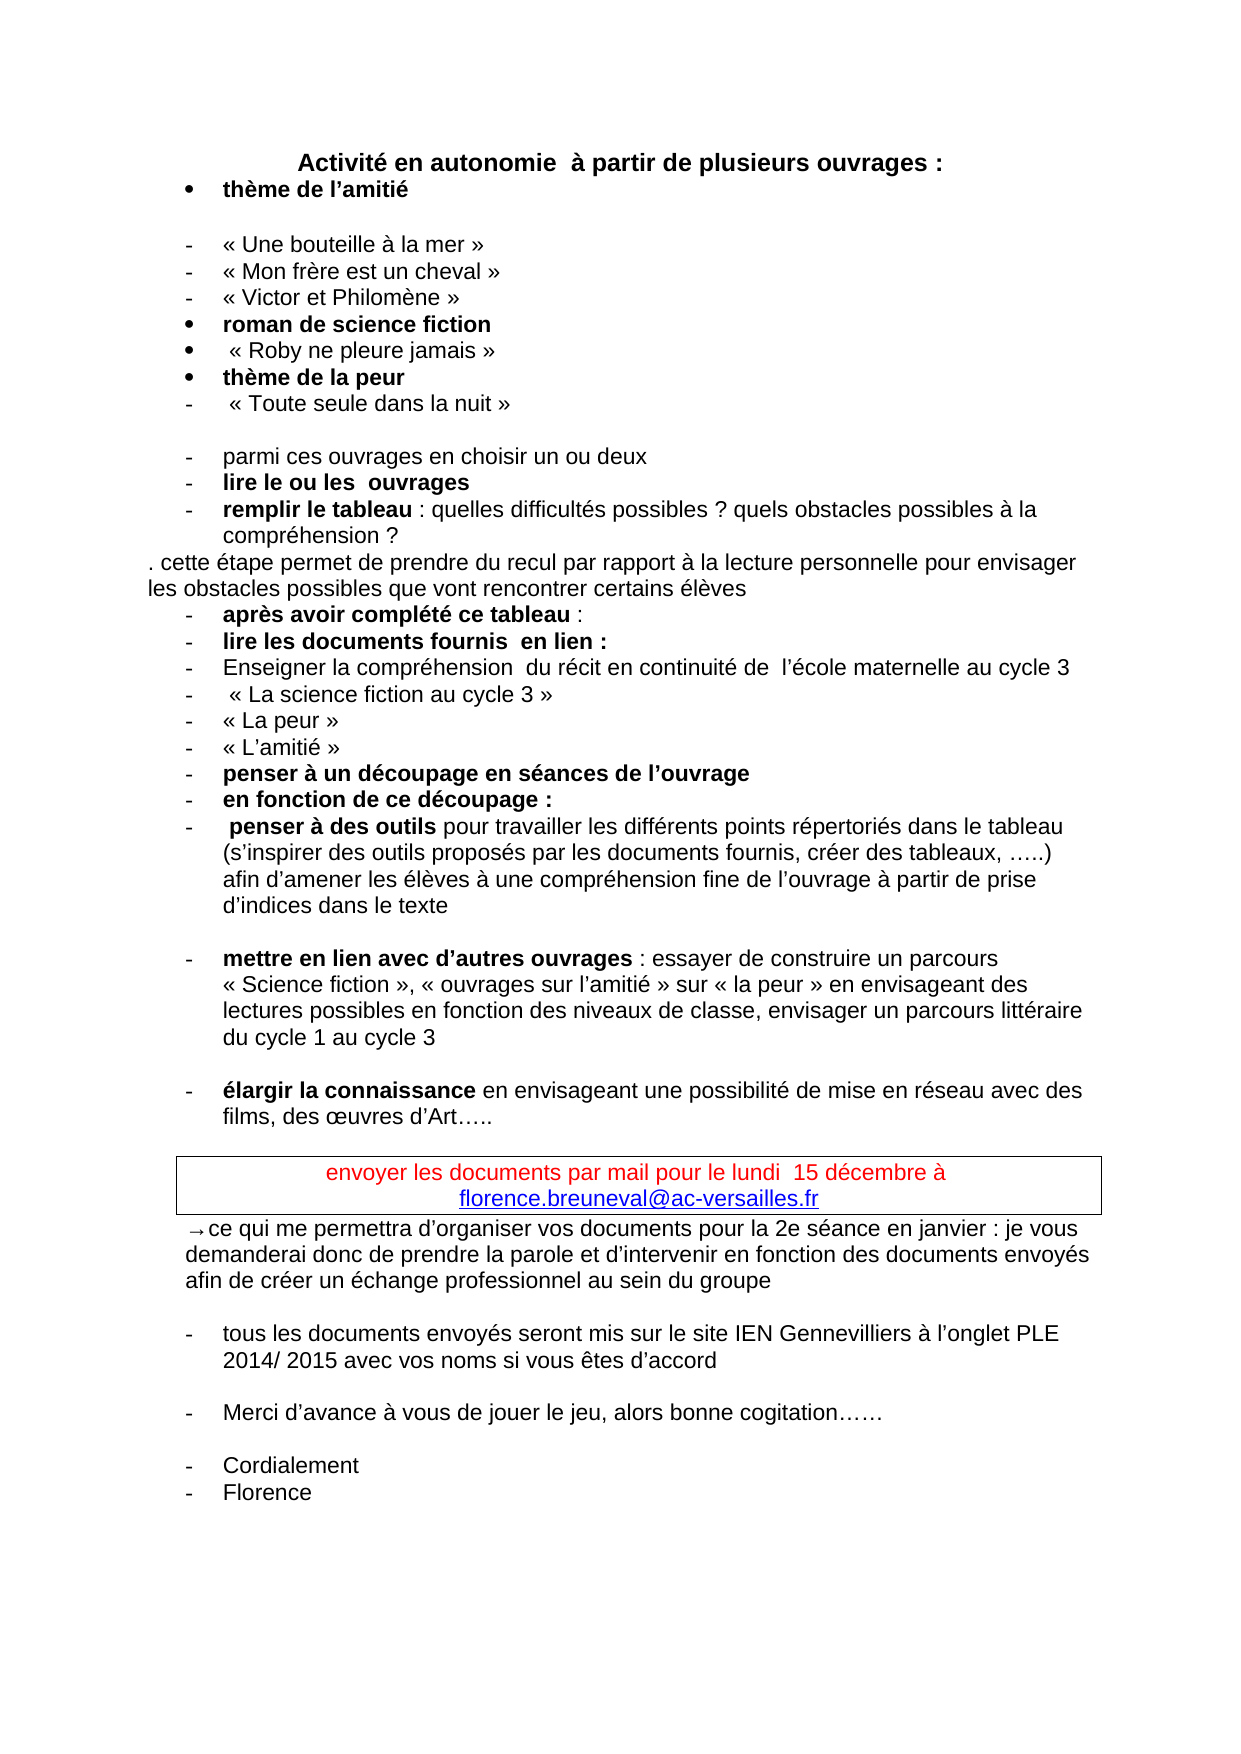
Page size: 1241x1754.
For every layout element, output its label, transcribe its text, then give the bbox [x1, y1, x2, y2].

list « L’amitié » [185, 733, 1093, 760]
list après avoir complété ce tableau : [185, 601, 1093, 628]
list tous les documents envoyés seront mis sur le site IEN Gennevilliers à l’onglet PLE 2014/ 2015 avec vos noms si vous êtes d’accord [185, 1320, 1093, 1373]
list « Mon frère est un cheval » [185, 258, 1093, 284]
list thème de la peur [185, 363, 1093, 390]
list « La science fiction au cycle 3 » [185, 681, 1093, 707]
text envoyer les documents par mail pour le lundi 15 décembre à [177, 1157, 1101, 1182]
text →ce qui me permettra d’organiser vos documents pour la 2e séance en janvier : je vous demanderai donc de prendre la parole et d’intervenir en fonction des documents envoyés afin de créer un échange professionnel au sein du groupe [185, 1215, 1093, 1294]
list penser à un découpage en séances de l’ouvrage [185, 760, 1093, 786]
list « Toute seule dans la nuit » [185, 390, 1093, 416]
list Cordialement [185, 1452, 1093, 1478]
list Merci d’avance à vous de jouer le jeu, alors bonne cogitation…… [185, 1399, 1093, 1426]
text Activité en autonomie à partir de plusieurs ouvrages : [148, 148, 1093, 176]
list « La peur » [185, 707, 1093, 733]
list lire le ou les ouvrages [185, 469, 1093, 496]
list lire les documents fournis en lien : [185, 628, 1093, 654]
list remplir le tableau : quelles difficultés possibles ? quels obstacles possibles à la compréhension ? [185, 496, 1093, 548]
list roman de science fiction [185, 311, 1093, 337]
text florence.breuneval@ac-versailles.fr [177, 1182, 1101, 1214]
list thème de l’amitié [185, 176, 1093, 203]
list penser à des outils pour travailler les différents points répertoriés dans le tableau (s’inspirer des outils proposés par les documents fournis, créer des tableaux, …..) afin d’amener les élèves à une compréhension fine de l’ouvrage à partir de prise d’indices dans le texte [185, 813, 1093, 918]
list « Une bouteille à la mer » [185, 231, 1093, 258]
list élargir la connaissance en envisageant une possibilité de mise en réseau avec des films, des œuvres d’Art….. [185, 1077, 1093, 1129]
list Enseigner la compréhension du récit en continuité de l’école maternelle au cycle 3 [185, 654, 1093, 681]
list Florence [185, 1478, 1093, 1505]
list mettre en lien avec d’autres ouvrages : essayer de construire un parcours « Science fiction », « ouvrages sur l’amitié » sur « la peur » en envisageant des lectures possibles en fonction des niveaux de classe, envisager un parcours littéraire du cycle 1 au cycle 3 [185, 945, 1093, 1050]
list en fonction de ce découpage : [185, 786, 1093, 813]
text . cette étape permet de prendre du recul par rapport à la lecture personnelle pour envisager les obstacles possibles que vont rencontrer certains élèves [148, 548, 1093, 601]
list « Roby ne pleure jamais » [185, 337, 1093, 363]
list parmi ces ouvrages en choisir un ou deux [185, 443, 1093, 469]
list « Victor et Philomène » [185, 284, 1093, 311]
